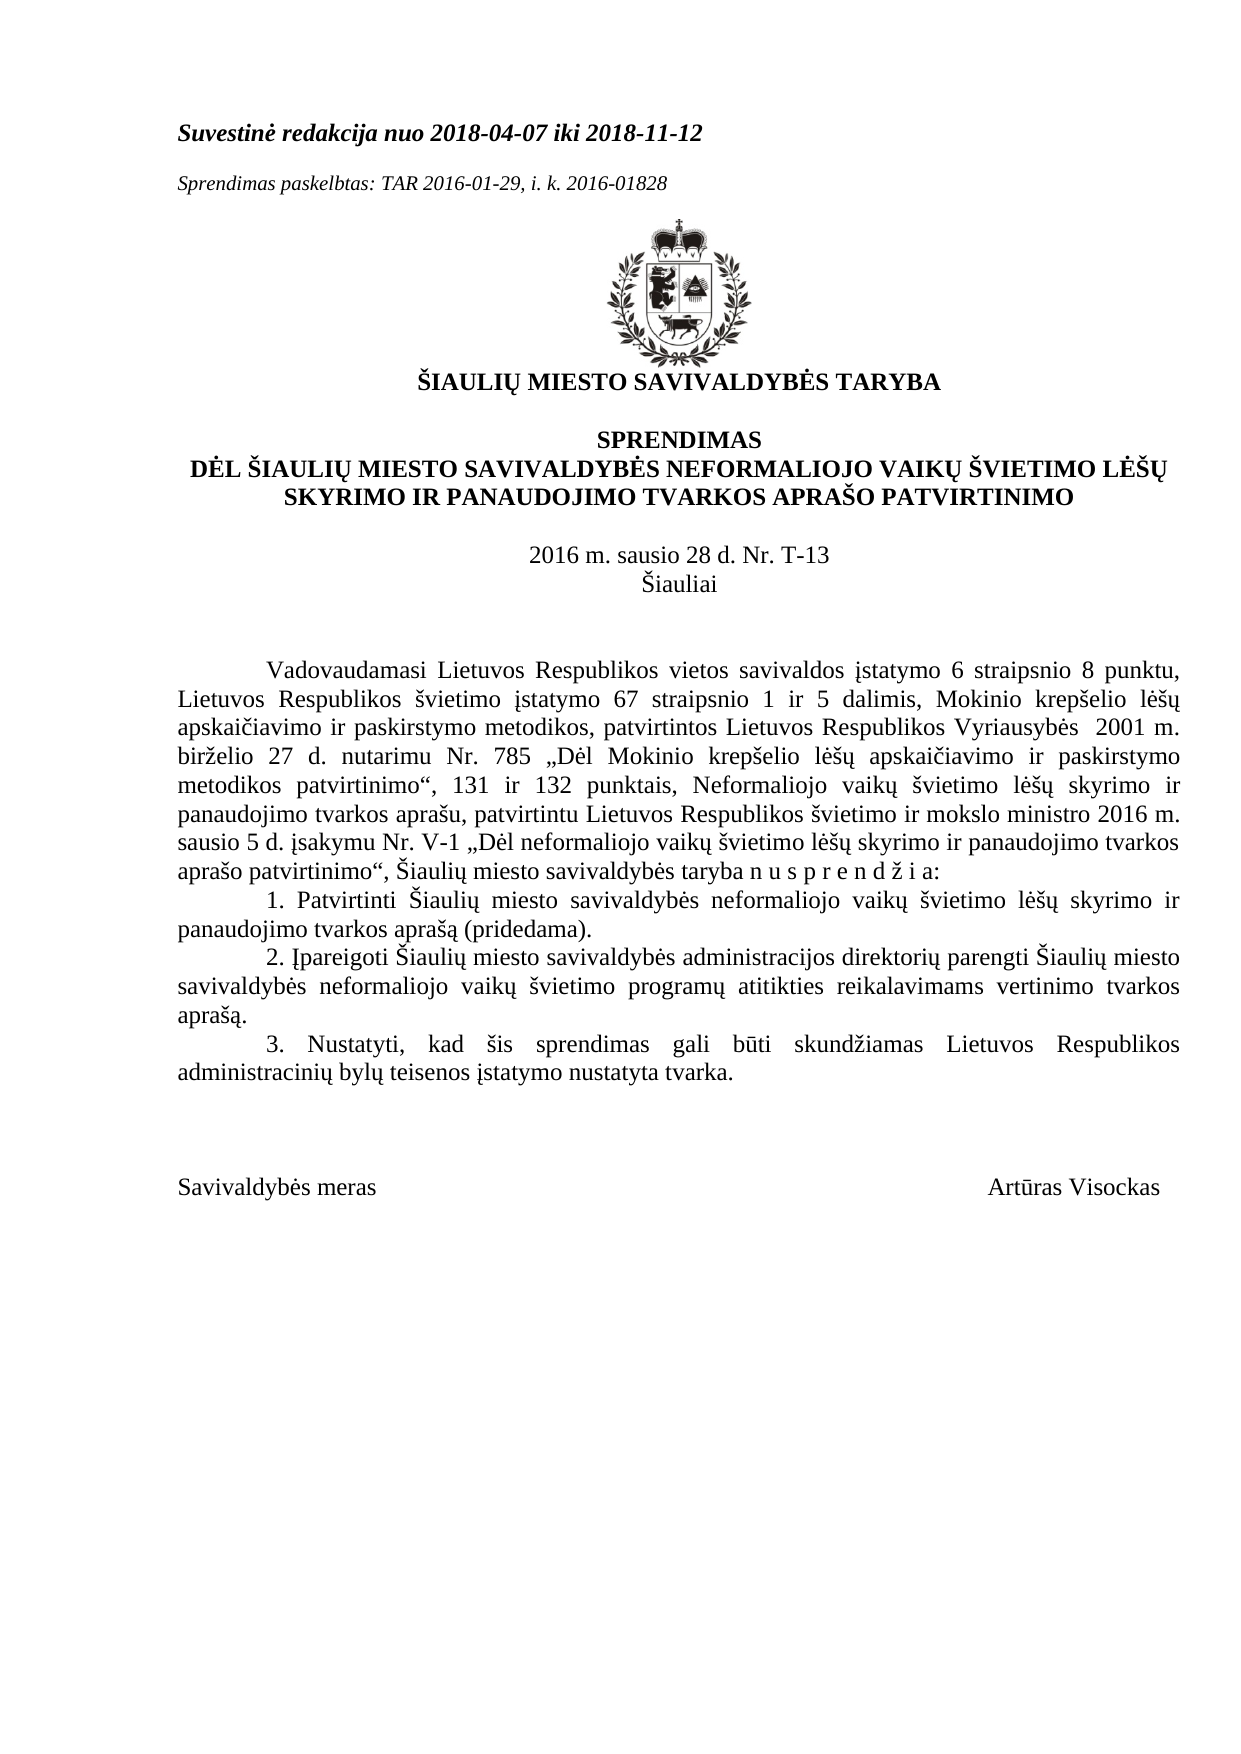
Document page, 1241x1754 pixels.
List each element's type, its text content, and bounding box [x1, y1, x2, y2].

text Vadovaudamasi Lietuvos Respublikos vietos savivaldos įstatymo 6 straipsnio 8 punktu, Lietuvos Respublikos švietimo įstatymo 67 straipsnio 1 ir 5 dalimis, Mokinio krepšelio lėšų apskaičiavimo ir paskirstymo metodikos, patvirtintos Lietuvos Respublikos Vyriausybės 2001 m. birželio 27 d. nutarimu Nr. 785 „Dėl Mokinio krepšelio lėšų apskaičiavimo ir paskirstymo metodikos patvirtinimo“, 131 ir 132 punktais, Neformaliojo vaikų švietimo lėšų skyrimo ir panaudojimo tvarkos aprašu, patvirtintu Lietuvos Respublikos švietimo ir mokslo ministro 2016 m. sausio 5 d. įsakymu Nr. V-1 „Dėl neformaliojo vaikų švietimo lėšų skyrimo ir panaudojimo tvarkos aprašo patvirtinimo“, Šiaulių miesto savivaldybės taryba n u s p r e n d ž i a: [177, 655, 1181, 885]
text Sprendimas paskelbtas: TAR 2016-01-29, i. k. 2016-01828 [177, 171, 1181, 195]
text ŠIAULIŲ MIESTO SAVIVALDYBĖS TARYBA [177, 367, 1181, 396]
text 2. Įpareigoti Šiaulių miesto savivaldybės administracijos direktorių parengti Šiaulių miesto savivaldybės neformaliojo vaikų švietimo programų atitikties reikalavimams vertinimo tvarkos aprašą. [177, 942, 1181, 1029]
text 2016 m. sausio 28 d. Nr. T-13 [177, 540, 1181, 569]
text SPRENDIMAS [177, 425, 1181, 454]
text DĖL ŠIAULIŲ MIESTO SAVIVALDYBĖS NEFORMALIOJO VAIKŲ ŠVIETIMO LĖŠŲ SKYRIMO IR PANAUDOJIMO TVARKOS APRAŠO PATVIRTINIMO [177, 454, 1181, 511]
text 1. Patvirtinti Šiaulių miesto savivaldybės neformaliojo vaikų švietimo lėšų skyrimo ir panaudojimo tvarkos aprašą (pridedama). [177, 885, 1181, 942]
text 3. Nustatyti, kad šis sprendimas gali būti skundžiamas Lietuvos Respublikos administracinių bylų teisenos įstatymo nustatyta tvarka. [177, 1029, 1181, 1086]
text Savivaldybės meras Artūras Visockas [177, 1172, 1181, 1201]
text Suvestinė redakcija nuo 2018-04-07 iki 2018-11-12 [177, 118, 1181, 147]
text Šiauliai [177, 569, 1181, 597]
